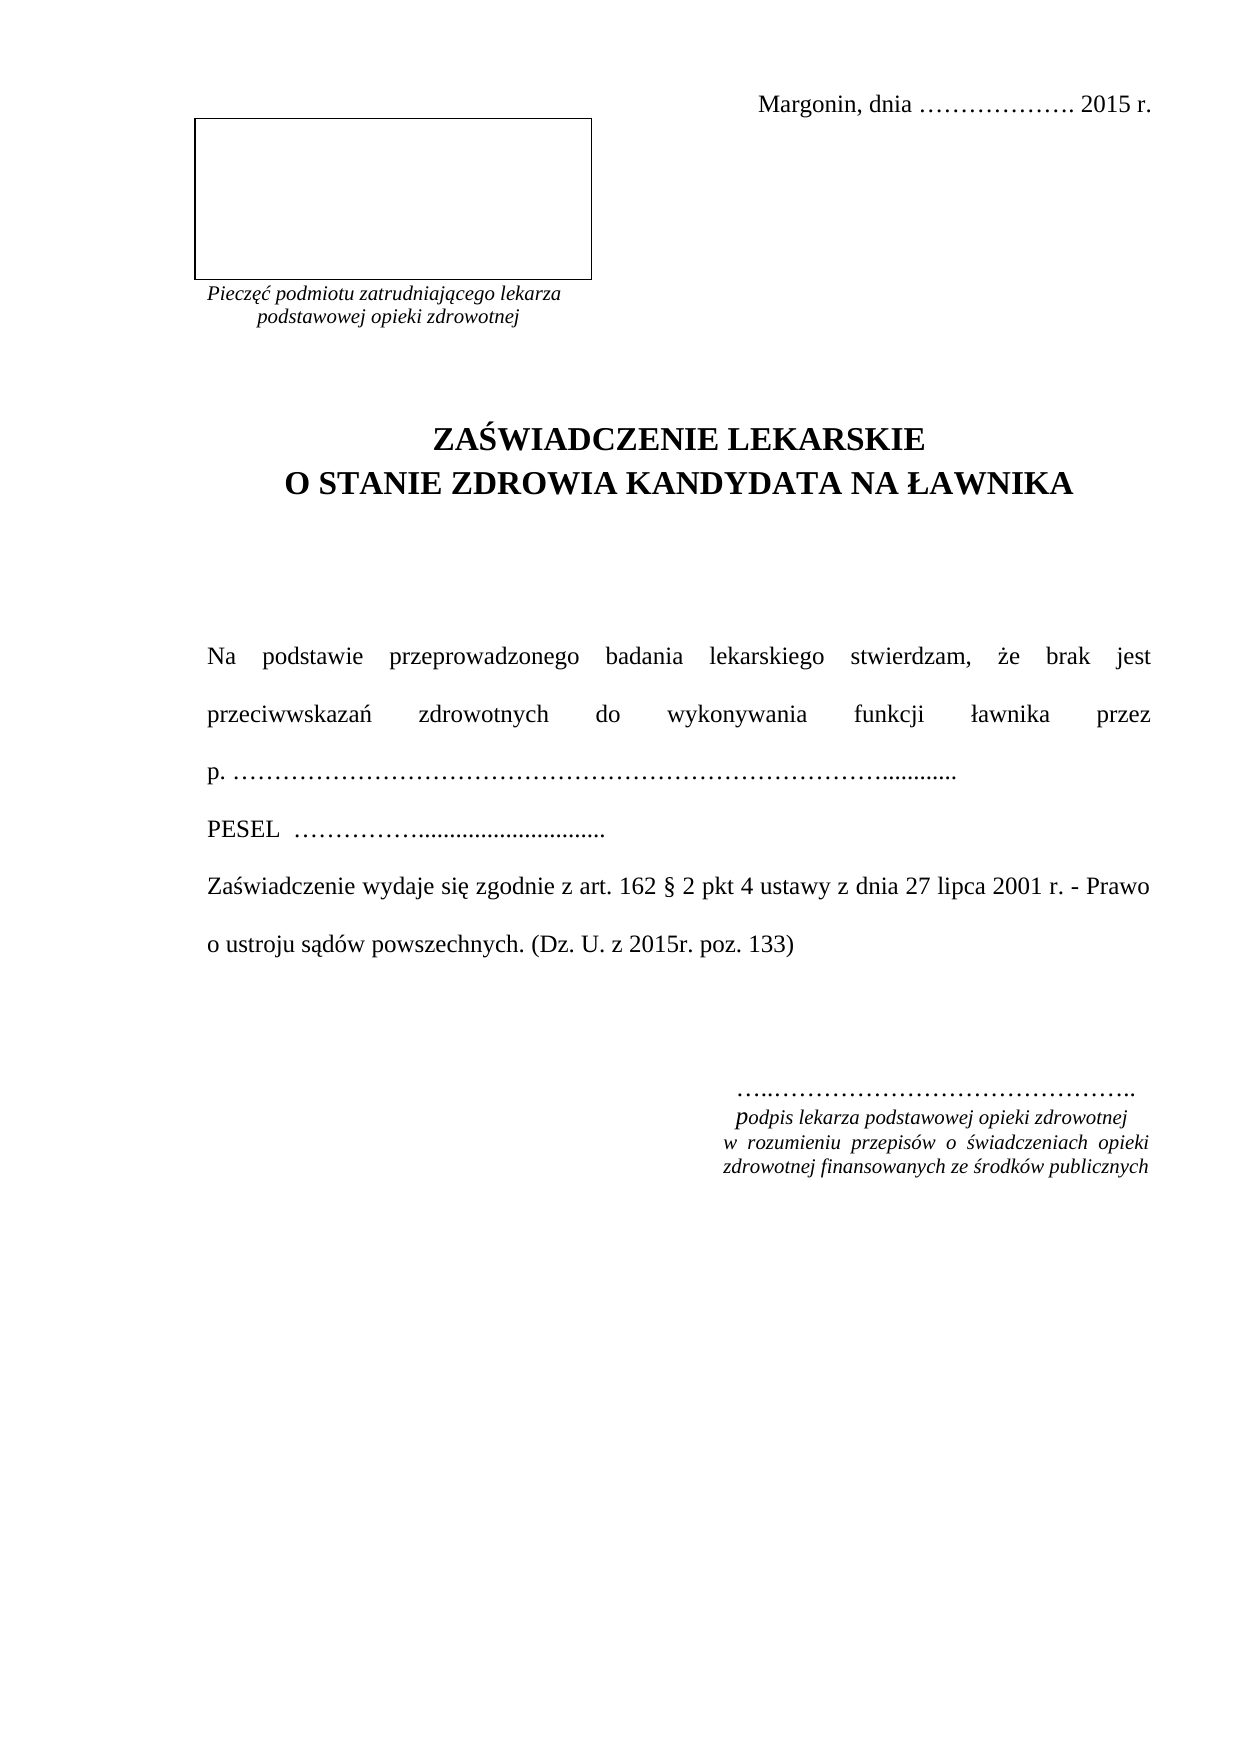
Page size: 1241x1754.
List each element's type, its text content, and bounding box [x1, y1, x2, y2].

text ZAŚWIADCZENIE LEKARSKIE [207, 419, 1152, 457]
text Margonin, dnia ………………. 2015 r. [207, 89, 1152, 117]
text Pieczęć podmiotu zatrudniającego lekarza [207, 280, 1152, 304]
text …..…………………………………….. [207, 1073, 1152, 1101]
text Zaświadczenie wydaje się zgodnie z art. 162 § 2 pkt 4 ustawy z dnia 27 lipca 2001 r. - Prawo o ustroju sądów powszechnych. (Dz. U. z 2015r. poz. 133) [207, 871, 1152, 958]
text Na podstawie przeprowadzonego badania lekarskiego stwierdzam, że brak jest przeciwwskazań zdrowotnych do wykonywania funkcji ławnika przez p. ……………………………………………………………………............ [207, 641, 1152, 785]
text podpis lekarza podstawowej opieki zdrowotnej [207, 1101, 1152, 1130]
table_header [196, 119, 591, 279]
text O STANIE ZDROWIA KANDYDATA NA ŁAWNIKA [207, 463, 1152, 501]
text podstawowej opieki zdrowotnej [207, 304, 1152, 328]
text PESEL …………….............................. [207, 814, 1152, 843]
text w rozumieniu przepisów o świadczeniach opieki zdrowotnej finansowanych ze środków publicznych [723, 1130, 1152, 1178]
